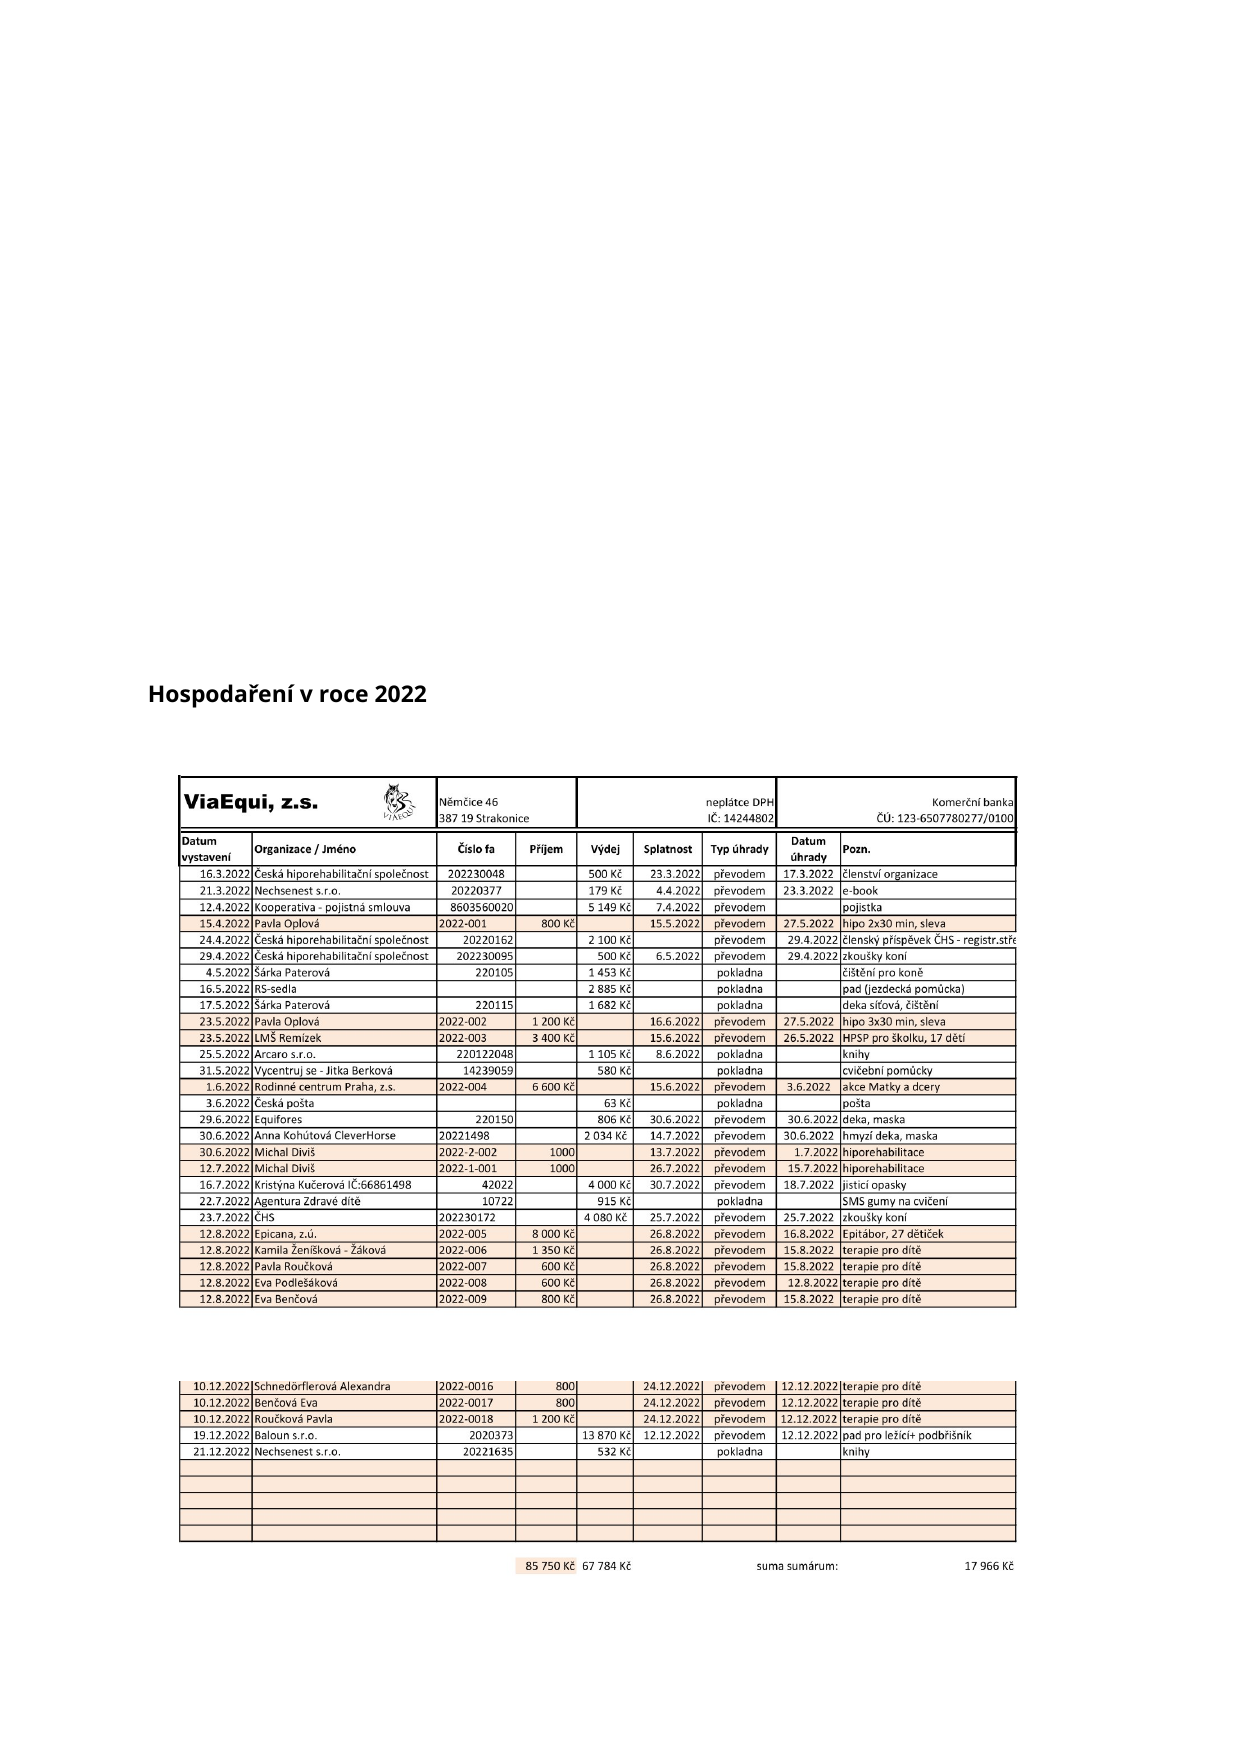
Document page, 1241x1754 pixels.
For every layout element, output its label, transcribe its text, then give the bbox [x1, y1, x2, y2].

picture [147, 712, 1093, 1754]
text Hospodaření v roce 2022 [148, 678, 1093, 709]
